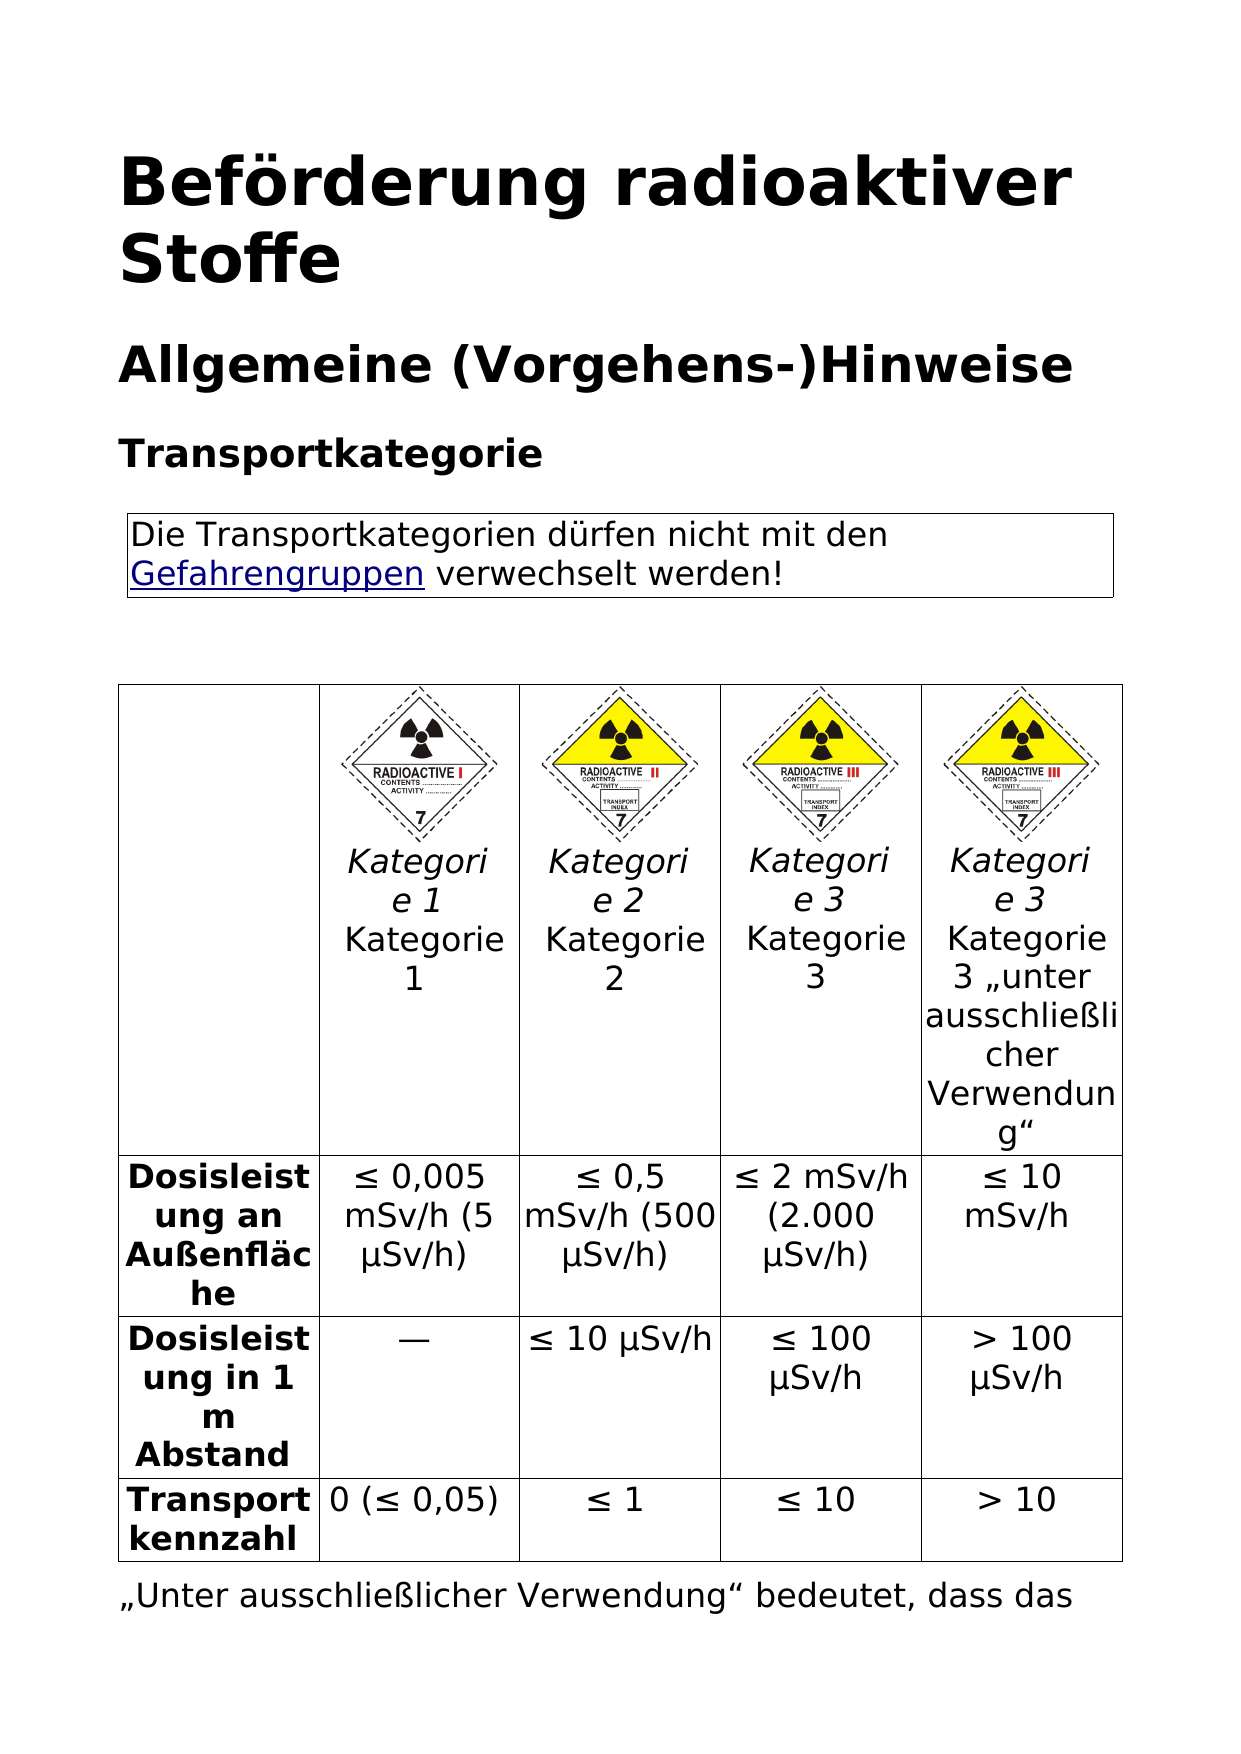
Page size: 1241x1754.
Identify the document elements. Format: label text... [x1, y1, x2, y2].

text „Unter ausschließlicher Verwendung“ bedeutet, dass das [118, 1576, 1122, 1615]
table_header Kategorie 3 „unter ausschließlicher Verwendung“ [922, 685, 1122, 1155]
table_header Die Transportkategorien dürfen nicht mit den Gefahrengruppen verwechselt werden! [128, 514, 1113, 597]
subtitle Transportkategorie [118, 432, 1122, 477]
table_cell ≤ 10 μSv/h [520, 1317, 720, 1478]
table_cell Dosisleistung an Außenfläche [119, 1156, 319, 1316]
subtitle Beförderung radioaktiver Stoffe [118, 143, 1122, 298]
table_cell > 100 µSv/h [922, 1317, 1122, 1478]
subtitle Allgemeine (Vorgehens-)Hinweise [118, 336, 1122, 394]
picture [742, 686, 899, 842]
table_header [119, 685, 319, 1155]
table_header Kategorie 1 [320, 685, 519, 1155]
table_header Kategorie 3 [721, 685, 921, 1155]
table_cell Dosisleistung in 1 m Abstand [119, 1317, 319, 1478]
table_cell 0 (≤ 0,05) [320, 1479, 519, 1561]
table_cell ≤ 100 μSv/h [721, 1317, 921, 1478]
table_cell ≤ 10 mSv/h [922, 1156, 1122, 1316]
picture [341, 686, 498, 843]
table_cell Transportkennzahl [119, 1479, 319, 1561]
table_cell — [320, 1317, 519, 1478]
table_cell ≤ 2 mSv/h (2.000 μSv/h) [721, 1156, 921, 1316]
table_header Kategorie 2 [520, 685, 720, 1155]
table_cell ≤ 1 [520, 1479, 720, 1561]
table_cell > 10 [922, 1479, 1122, 1561]
table_cell ≤ 0,5 mSv/h (500 μSv/h) [520, 1156, 720, 1316]
picture [541, 686, 699, 843]
picture [943, 686, 1100, 842]
table_cell ≤ 0,005 mSv/h (5 μSv/h) [320, 1156, 519, 1316]
table_cell ≤ 10 [721, 1479, 921, 1561]
